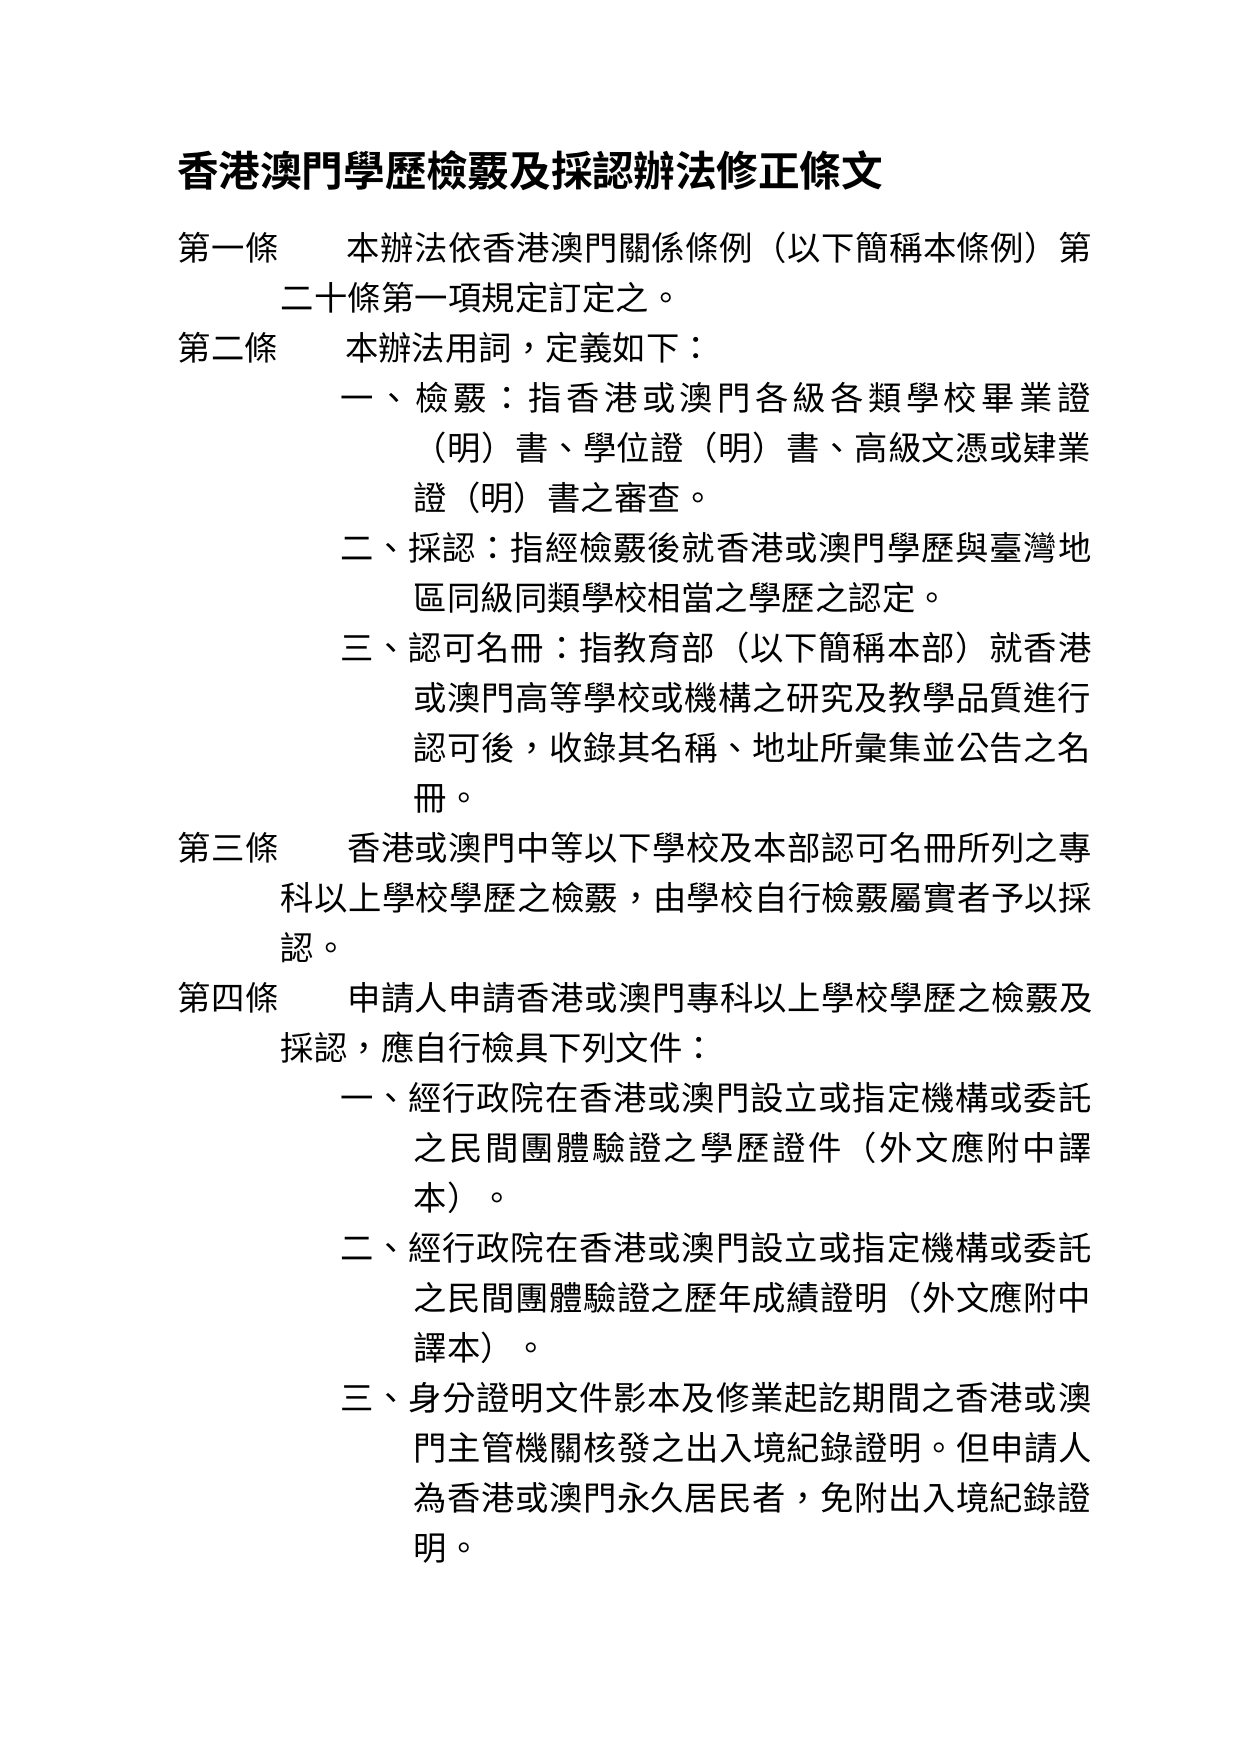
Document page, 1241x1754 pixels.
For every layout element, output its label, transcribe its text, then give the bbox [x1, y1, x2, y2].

text 第一條 本辦法依香港澳門關係條例（以下簡稱本條例）第二十條第一項規定訂定之。 [177, 221, 1092, 321]
text 一、經行政院在香港或澳門設立或指定機構或委託之民間團體驗證之學歷證件（外文應附中譯本）。 [340, 1071, 1092, 1221]
text 第四條 申請人申請香港或澳門專科以上學校學歷之檢覈及採認，應自行檢具下列文件： [177, 971, 1092, 1071]
text 二、經行政院在香港或澳門設立或指定機構或委託之民間團體驗證之歷年成績證明（外文應附中譯本）。 [340, 1221, 1092, 1371]
text 香港澳門學歷檢覈及採認辦法修正條文 [177, 148, 1092, 196]
text 二、採認：指經檢覈後就香港或澳門學歷與臺灣地區同級同類學校相當之學歷之認定。 [340, 521, 1092, 621]
text 三、身分證明文件影本及修業起訖期間之香港或澳門主管機關核發之出入境紀錄證明。但申請人為香港或澳門永久居民者，免附出入境紀錄證明。 [340, 1371, 1092, 1571]
text 第二條 本辦法用詞，定義如下： [177, 321, 1092, 371]
text 三、認可名冊：指教育部（以下簡稱本部）就香港或澳門高等學校或機構之研究及教學品質進行認可後，收錄其名稱、地址所彙集並公告之名冊。 [340, 621, 1092, 821]
text 一、檢覈：指香港或澳門各級各類學校畢業證（明）書、學位證（明）書、高級文憑或肄業證（明）書之審查。 [340, 371, 1092, 521]
text 第三條 香港或澳門中等以下學校及本部認可名冊所列之專科以上學校學歷之檢覈，由學校自行檢覈屬實者予以採認。 [177, 821, 1092, 971]
